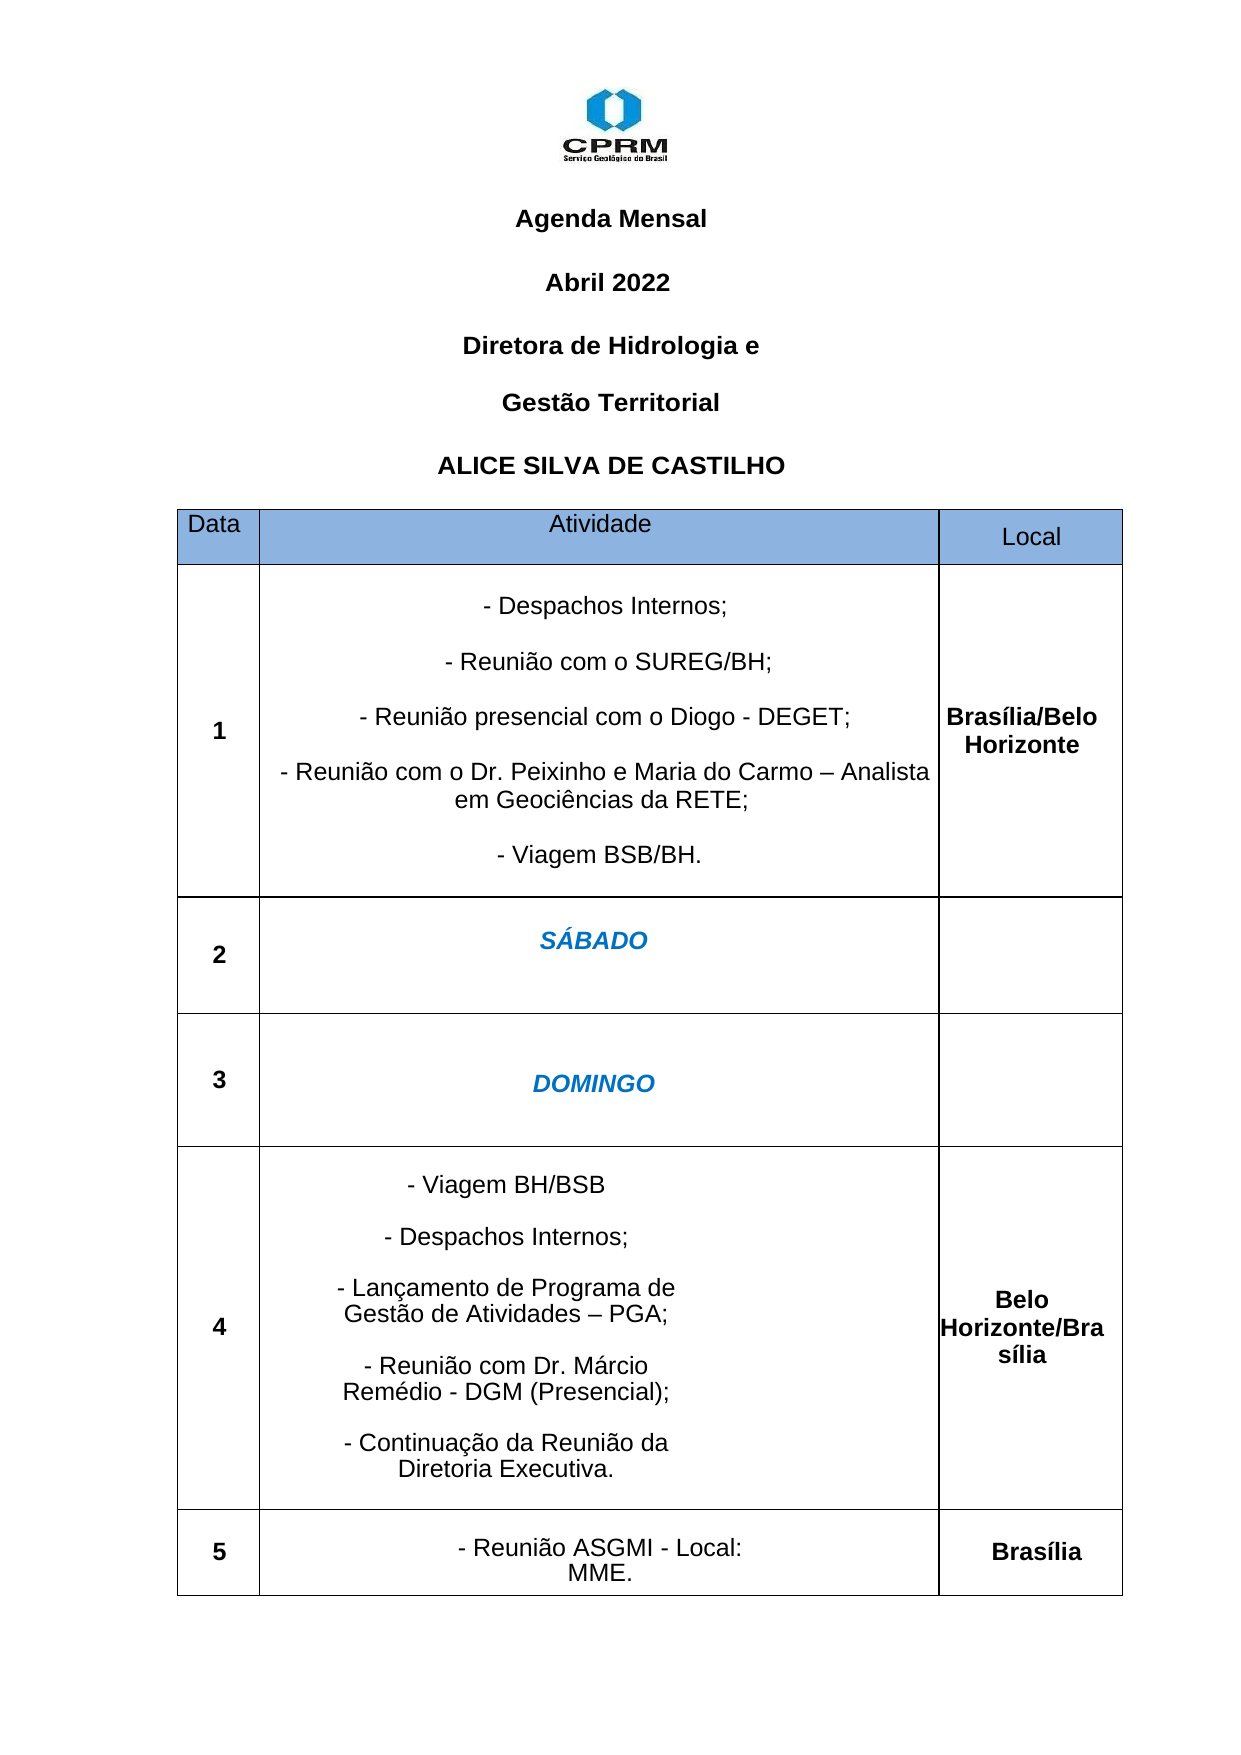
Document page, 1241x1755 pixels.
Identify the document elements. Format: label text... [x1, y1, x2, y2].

text Agenda Mensal [424, 204, 798, 233]
table_cell - Reunião ASGMI - Local: MME. [260, 1510, 938, 1595]
table_cell DOMINGO [260, 1014, 938, 1146]
table_cell SÁBADO [260, 898, 938, 1013]
table_cell 2 [178, 898, 259, 1013]
table_cell [940, 898, 1122, 1013]
table_cell [940, 1014, 1122, 1146]
table_cell - Despachos Internos; - Reunião com o SUREG/BH; - Reunião presencial com o Diogo - DEGET; - Reunião com o Dr. Peixinho e Maria do Carmo – Analista em Geociências da RETE; - Viagem BSB/BH. [260, 565, 938, 896]
table_header Atividade [260, 510, 938, 564]
table_header Local [940, 510, 1122, 564]
table_cell 5 [178, 1510, 259, 1595]
text Diretora de Hidrologia e Gestão Territorial [424, 331, 798, 417]
text Abril 2022 [424, 267, 798, 296]
table_cell - Viagem BH/BSB - Despachos Internos; - Lançamento de Programa de Gestão de Atividades – PGA; - Reunião com Dr. Márcio Remédio - DGM (Presencial); - Continuação da Reunião da Diretoria Executiva. [260, 1147, 938, 1508]
table_cell 3 [178, 1014, 259, 1146]
text ALICE SILVA DE CASTILHO [424, 451, 798, 480]
table_cell Brasília/Belo Horizonte [940, 565, 1122, 896]
table_cell Brasília [940, 1510, 1122, 1595]
table_header Data [178, 510, 259, 564]
table_cell 1 [178, 565, 259, 896]
table_cell Belo Horizonte/Brasília [940, 1147, 1122, 1508]
table_cell 4 [178, 1147, 259, 1508]
